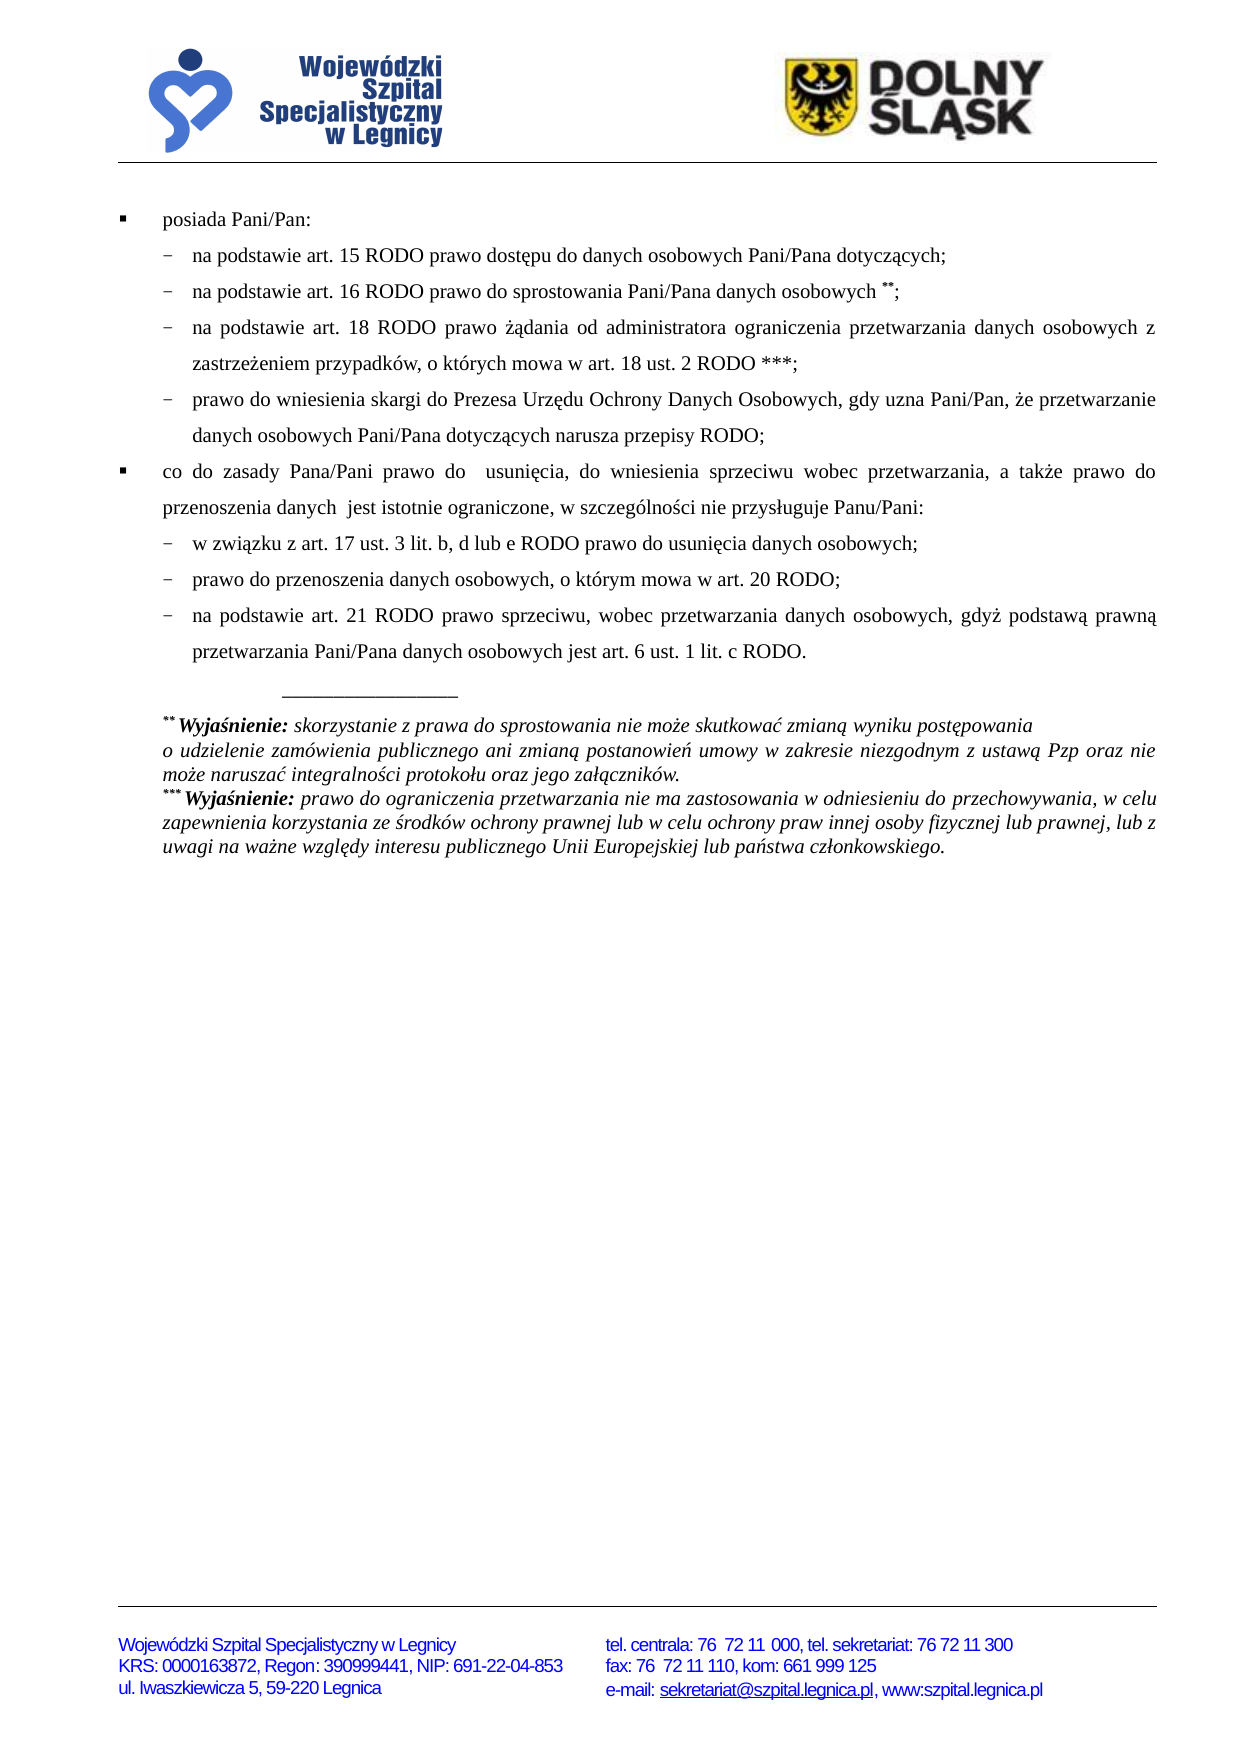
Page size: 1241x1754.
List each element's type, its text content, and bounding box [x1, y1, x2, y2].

list prawo do przenoszenia danych osobowych, o którym mowa w art. 20 RODO; [162, 567, 1157, 591]
picture [775, 53, 1051, 143]
list *** Wyjaśnienie: prawo do ograniczenia przetwarzania nie ma zastosowania w odniesieniu do przechowywania, w celu zapewnienia korzystania ze środków ochrony prawnej lub w celu ochrony praw innej osoby fizycznej lub prawnej, lub z uwagi na ważne względy interesu publicznego Unii Europejskiej lub państwa członkowskiego. [162, 786, 1157, 858]
list w związku z art. 17 ust. 3 lit. b, d lub e RODO prawo do usunięcia danych osobowych; [162, 531, 1157, 555]
list na podstawie art. 21 RODO prawo sprzeciwu, wobec przetwarzania danych osobowych, gdyż podstawą prawną przetwarzania Pani/Pana danych osobowych jest art. 6 ust. 1 lit. c RODO. [162, 603, 1157, 663]
list ** Wyjaśnienie: skorzystanie z prawa do sprostowania nie może skutkować zmianą wyniku postępowania o udzielenie zamówienia publicznego ani zmianą postanowień umowy w zakresie niezgodnym z ustawą Pzp oraz nie może naruszać integralności protokołu oraz jego załączników. [162, 713, 1157, 786]
list na podstawie art. 16 RODO prawo do sprostowania Pani/Pana danych osobowych **; [162, 279, 1157, 303]
list na podstawie art. 15 RODO prawo dostępu do danych osobowych Pani/Pana dotyczących; [162, 243, 1157, 267]
list _________________ [282, 675, 1157, 701]
list na podstawie art. 18 RODO prawo żądania od administratora ograniczenia przetwarzania danych osobowych z zastrzeżeniem przypadków, o których mowa w art. 18 ust. 2 RODO ***; [162, 315, 1157, 375]
picture [147, 48, 442, 153]
list co do zasady Pana/Pani prawo do usunięcia, do wniesienia sprzeciwu wobec przetwarzania, a także prawo do przenoszenia danych jest istotnie ograniczone, w szczególności nie przysługuje Panu/Pani: [118, 459, 1157, 519]
list posiada Pani/Pan: [118, 207, 1157, 231]
list prawo do wniesienia skargi do Prezesa Urzędu Ochrony Danych Osobowych, gdy uzna Pani/Pan, że przetwarzanie danych osobowych Pani/Pana dotyczących narusza przepisy RODO; [162, 387, 1157, 447]
